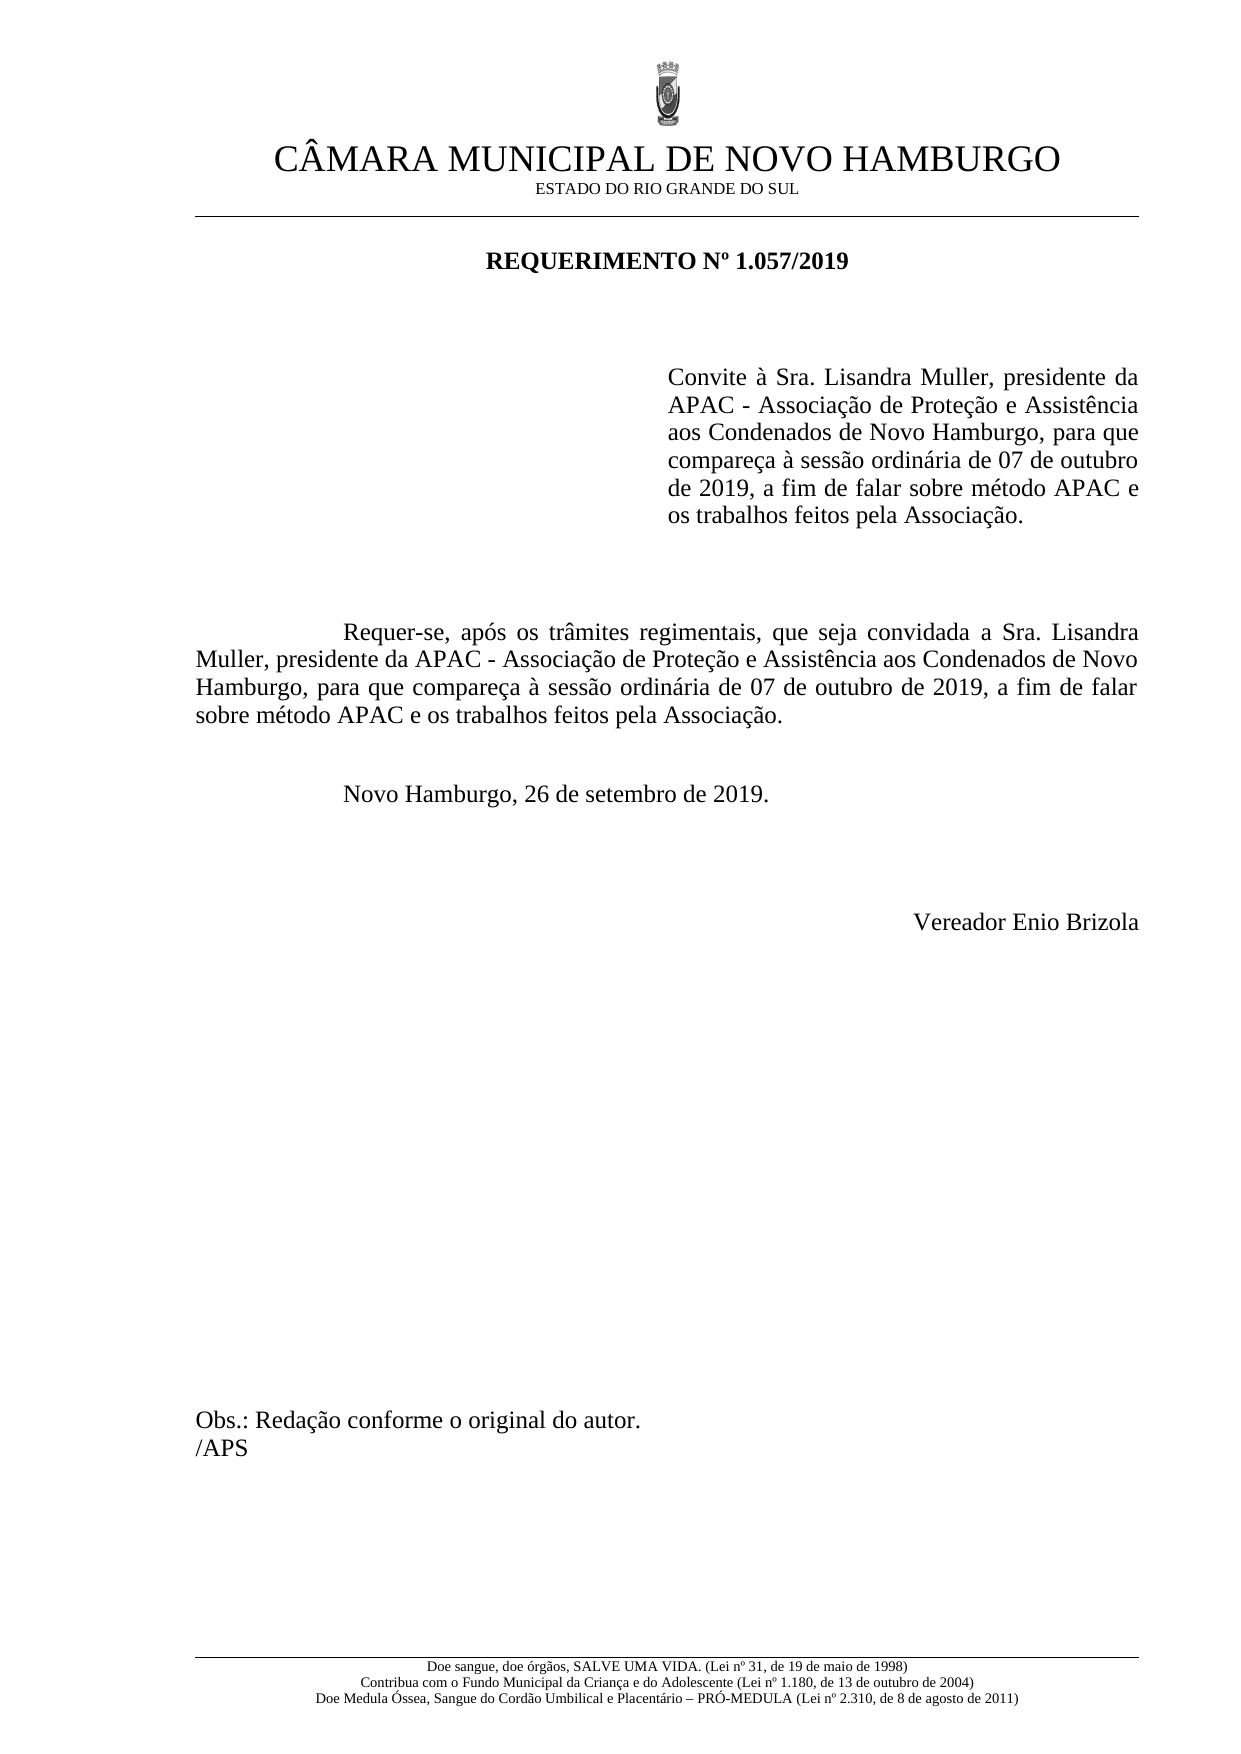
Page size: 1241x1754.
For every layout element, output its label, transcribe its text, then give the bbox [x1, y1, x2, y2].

text /APS [195, 1434, 1139, 1462]
text Vereador Enio Brizola [786, 908, 1139, 936]
text Convite à Sra. Lisandra Muller, presidente da APAC - Associação de Proteção e Assistência aos Condenados de Novo Hamburgo, para que compareça à sessão ordinária de 07 de outubro de 2019, a fim de falar sobre método APAC e os trabalhos feitos pela Associação. [668, 363, 1139, 529]
text Requer-se, após os trâmites regimentais, que seja convidada a Sra. Lisandra Muller, presidente da APAC - Associação de Proteção e Assistência aos Condenados de Novo Hamburgo, para que compareça à sessão ordinária de 07 de outubro de 2019, a fim de falar sobre método APAC e os trabalhos feitos pela Associação. [195, 618, 1139, 729]
text Novo Hamburgo, 26 de setembro de 2019. [343, 780, 1139, 808]
text REQUERIMENTO Nº 1.057/2019 [195, 247, 1139, 274]
text Obs.: Redação conforme o original do autor. [195, 1407, 1139, 1434]
